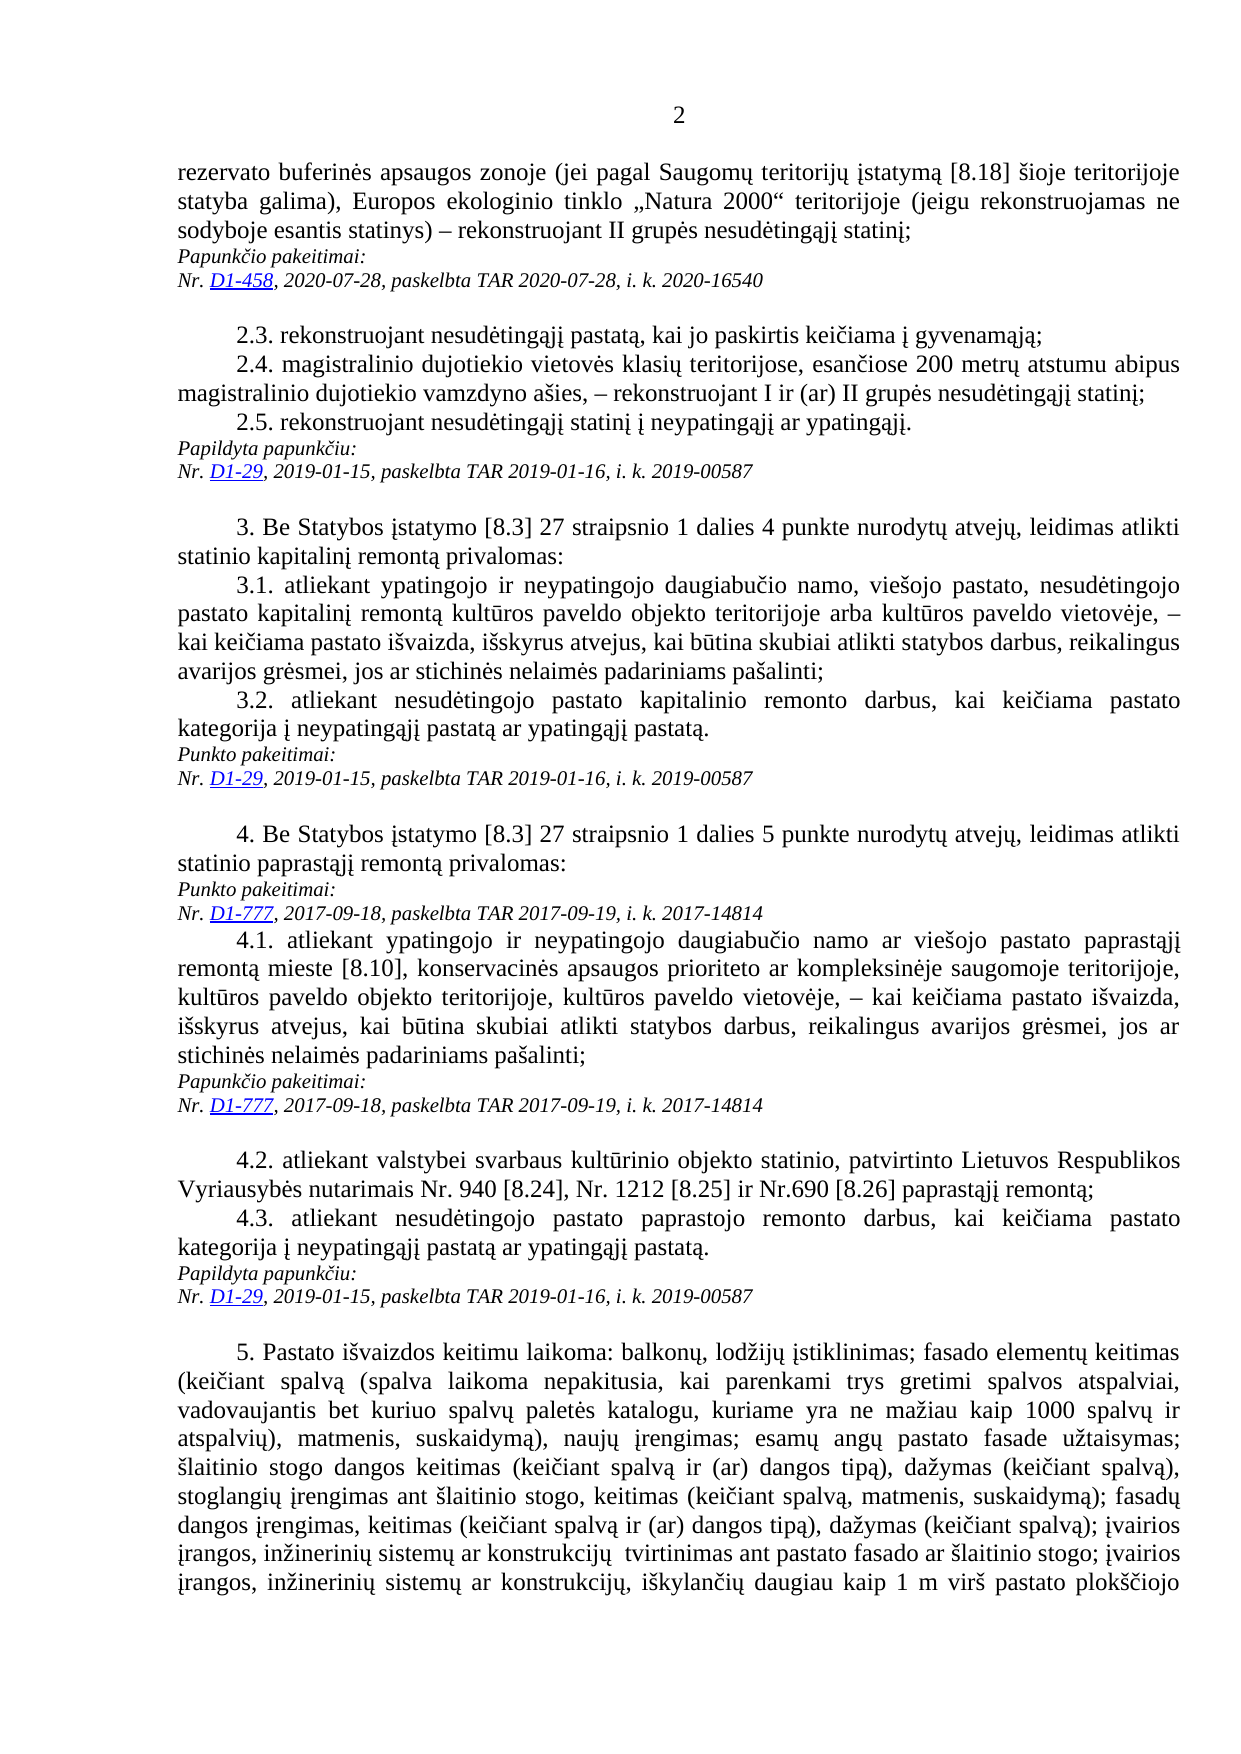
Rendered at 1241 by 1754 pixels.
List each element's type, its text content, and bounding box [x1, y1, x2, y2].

text Papildyta papunkčiu: [177, 1260, 1181, 1284]
text 4.1. atliekant ypatingojo ir neypatingojo daugiabučio namo ar viešojo pastato paprastąjį remontą mieste [8.10], konservacinės apsaugos prioriteto ar kompleksinėje saugomoje teritorijoje, kultūros paveldo objekto teritorijoje, kultūros paveldo vietovėje, – kai keičiama pastato išvaizda, išskyrus atvejus, kai būtina skubiai atlikti statybos darbus, reikalingus avarijos grėsmei, jos ar stichinės nelaimės padariniams pašalinti; [177, 925, 1181, 1068]
text Nr. D1-777, 2017-09-18, paskelbta TAR 2017-09-19, i. k. 2017-14814 [177, 901, 1181, 925]
text 2.3. rekonstruojant nesudėtingąjį pastatą, kai jo paskirtis keičiama į gyvenamąją; [177, 320, 1181, 349]
text 2.4. magistralinio dujotiekio vietovės klasių teritorijose, esančiose 200 metrų atstumu abipus magistralinio dujotiekio vamzdyno ašies, – rekonstruojant I ir (ar) II grupės nesudėtingąjį statinį; [177, 349, 1181, 407]
text Papunkčio pakeitimai: [177, 243, 1181, 268]
text 5. Pastato išvaizdos keitimu laikoma: balkonų, lodžijų įstiklinimas; fasado elementų keitimas (keičiant spalvą (spalva laikoma nepakitusia, kai parenkami trys gretimi spalvos atspalviai, vadovaujantis bet kuriuo spalvų paletės katalogu, kuriame yra ne mažiau kaip 1000 spalvų ir atspalvių), matmenis, suskaidymą), naujų įrengimas; esamų angų pastato fasade užtaisymas; šlaitinio stogo dangos keitimas (keičiant spalvą ir (ar) dangos tipą), dažymas (keičiant spalvą), stoglangių įrengimas ant šlaitinio stogo, keitimas (keičiant spalvą, matmenis, suskaidymą); fasadų dangos įrengimas, keitimas (keičiant spalvą ir (ar) dangos tipą), dažymas (keičiant spalvą); įvairios įrangos, inžinerinių sistemų ar konstrukcijų tvirtinimas ant pastato fasado ar šlaitinio stogo; įvairios įrangos, inžinerinių sistemų ar konstrukcijų, iškylančių daugiau kaip 1 m virš pastato plokščiojo [177, 1337, 1181, 1596]
text 3. Be Statybos įstatymo [8.3] 27 straipsnio 1 dalies 4 punkte nurodytų atvejų, leidimas atlikti statinio kapitalinį remontą privalomas: [177, 512, 1181, 570]
text 2.5. rekonstruojant nesudėtingąjį statinį į neypatingąjį ar ypatingąjį. [236, 407, 1181, 435]
text Nr. D1-29, 2019-01-15, paskelbta TAR 2019-01-16, i. k. 2019-00587 [177, 766, 1181, 790]
text Nr. D1-29, 2019-01-15, paskelbta TAR 2019-01-16, i. k. 2019-00587 [177, 1284, 1181, 1308]
text 3.1. atliekant ypatingojo ir neypatingojo daugiabučio namo, viešojo pastato, nesudėtingojo pastato kapitalinį remontą kultūros paveldo objekto teritorijoje arba kultūros paveldo vietovėje, – kai keičiama pastato išvaizda, išskyrus atvejus, kai būtina skubiai atlikti statybos darbus, reikalingus avarijos grėsmei, jos ar stichinės nelaimės padariniams pašalinti; [177, 570, 1181, 685]
text Papildyta papunkčiu: [177, 435, 1181, 459]
text Nr. D1-29, 2019-01-15, paskelbta TAR 2019-01-16, i. k. 2019-00587 [177, 459, 1181, 483]
text 4.2. atliekant valstybei svarbaus kultūrinio objekto statinio, patvirtinto Lietuvos Respublikos Vyriausybės nutarimais Nr. 940 [8.24], Nr. 1212 [8.25] ir Nr.690 [8.26] paprastąjį remontą; [177, 1145, 1181, 1203]
text 4. Be Statybos įstatymo [8.3] 27 straipsnio 1 dalies 5 punkte nurodytų atvejų, leidimas atlikti statinio paprastąjį remontą privalomas: [177, 819, 1181, 877]
text 4.3. atliekant nesudėtingojo pastato paprastojo remonto darbus, kai keičiama pastato kategorija į neypatingąjį pastatą ar ypatingąjį pastatą. [177, 1203, 1181, 1260]
text Punkto pakeitimai: [177, 742, 1181, 766]
text Papunkčio pakeitimai: [177, 1068, 1181, 1093]
text Nr. D1-458, 2020-07-28, paskelbta TAR 2020-07-28, i. k. 2020-16540 [177, 268, 1181, 292]
text 3.2. atliekant nesudėtingojo pastato kapitalinio remonto darbus, kai keičiama pastato kategorija į neypatingąjį pastatą ar ypatingąjį pastatą. [177, 685, 1181, 742]
text rezervato buferinės apsaugos zonoje (jei pagal Saugomų teritorijų įstatymą [8.18] šioje teritorijoje statyba galima), Europos ekologinio tinklo „Natura 2000“ teritorijoje (jeigu rekonstruojamas ne sodyboje esantis statinys) – rekonstruojant II grupės nesudėtingąjį statinį; [177, 157, 1181, 243]
text Nr. D1-777, 2017-09-18, paskelbta TAR 2017-09-19, i. k. 2017-14814 [177, 1093, 1181, 1117]
text Punkto pakeitimai: [177, 877, 1181, 901]
